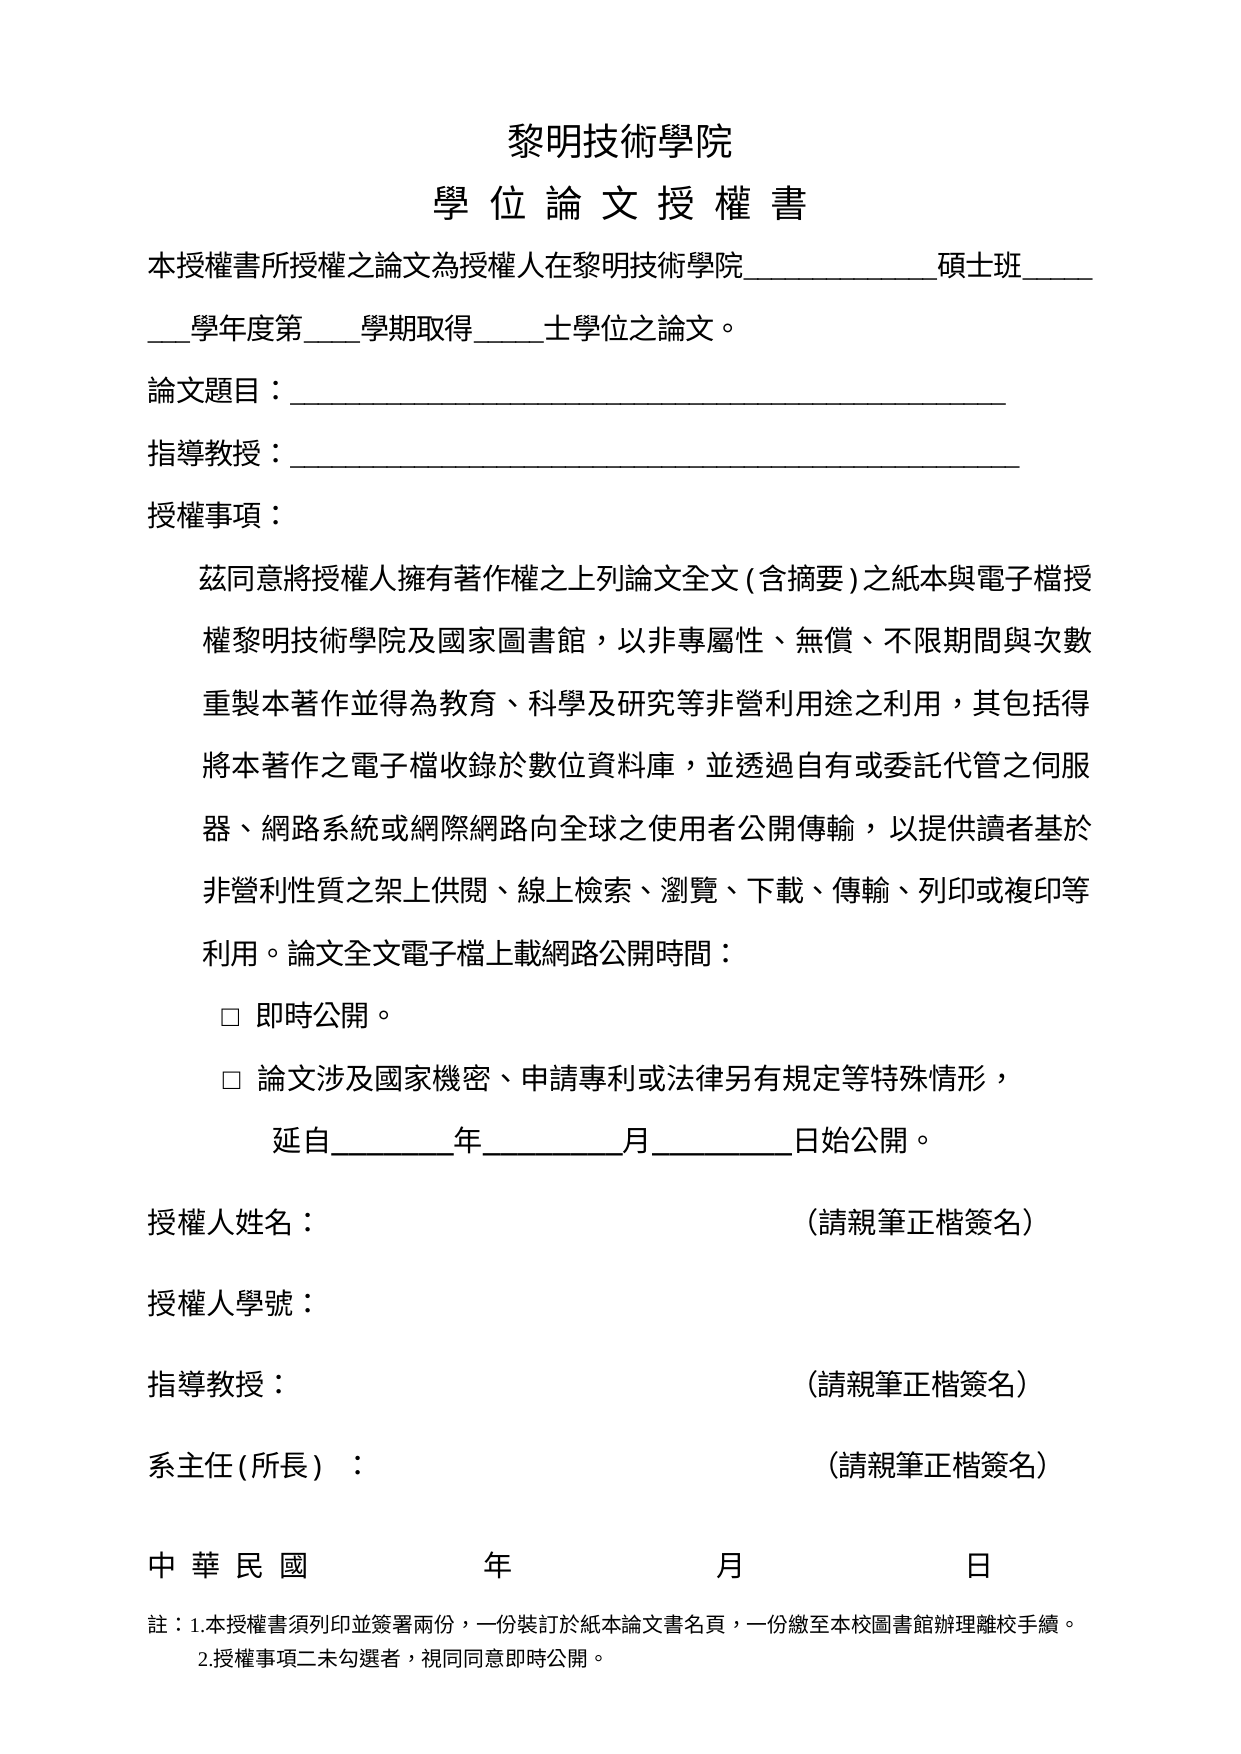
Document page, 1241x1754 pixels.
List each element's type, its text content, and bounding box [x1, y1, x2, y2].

text 指導教授：_____________________________________________________ [148, 410, 1092, 472]
text 論文題目：____________________________________________________ [148, 347, 1092, 410]
text 中 華 民 國 年 月 日 [148, 1522, 1092, 1585]
text □ 即時公開。 [221, 972, 1092, 1035]
text 指導教授： （請親筆正楷簽名） [148, 1341, 1092, 1404]
text 授權人姓名： （請親筆正楷簽名） [148, 1179, 1092, 1241]
text 授權人學號： [148, 1260, 1092, 1322]
text □ 論文涉及國家機密、申請專利或法律另有規定等特殊情形， [223, 1035, 1092, 1097]
text 延自_______年________月________日始公開。 [273, 1097, 1092, 1160]
text 本授權書所授權之論文為授權人在黎明技術學院______________碩士班________學年度第____學期取得_____士學位之論文。 [148, 222, 1092, 347]
text 黎明技術學院 [148, 97, 1092, 160]
text 茲同意將授權人擁有著作權之上列論文全文(含摘要)之紙本與電子檔授權黎明技術學院及國家圖書館，以非專屬性、無償、不限期間與次數重製本著作並得為教育、科學及研究等非營利用途之利用，其包括得將本著作之電子檔收錄於數位資料庫，並透過自有或委託代管之伺服器、網路系統或網際網路向全球之使用者公開傳輸，以提供讀者基於非營利性質之架上供閱、線上檢索、瀏覽、下載、傳輸、列印或複印等利用。論文全文電子檔上載網路公開時間： [198, 535, 1092, 972]
text 學 位 論 文 授 權 書 [148, 160, 1092, 222]
text 系主任(所長) ： （請親筆正楷簽名） [148, 1422, 1092, 1485]
text 授權事項： [148, 472, 1092, 535]
